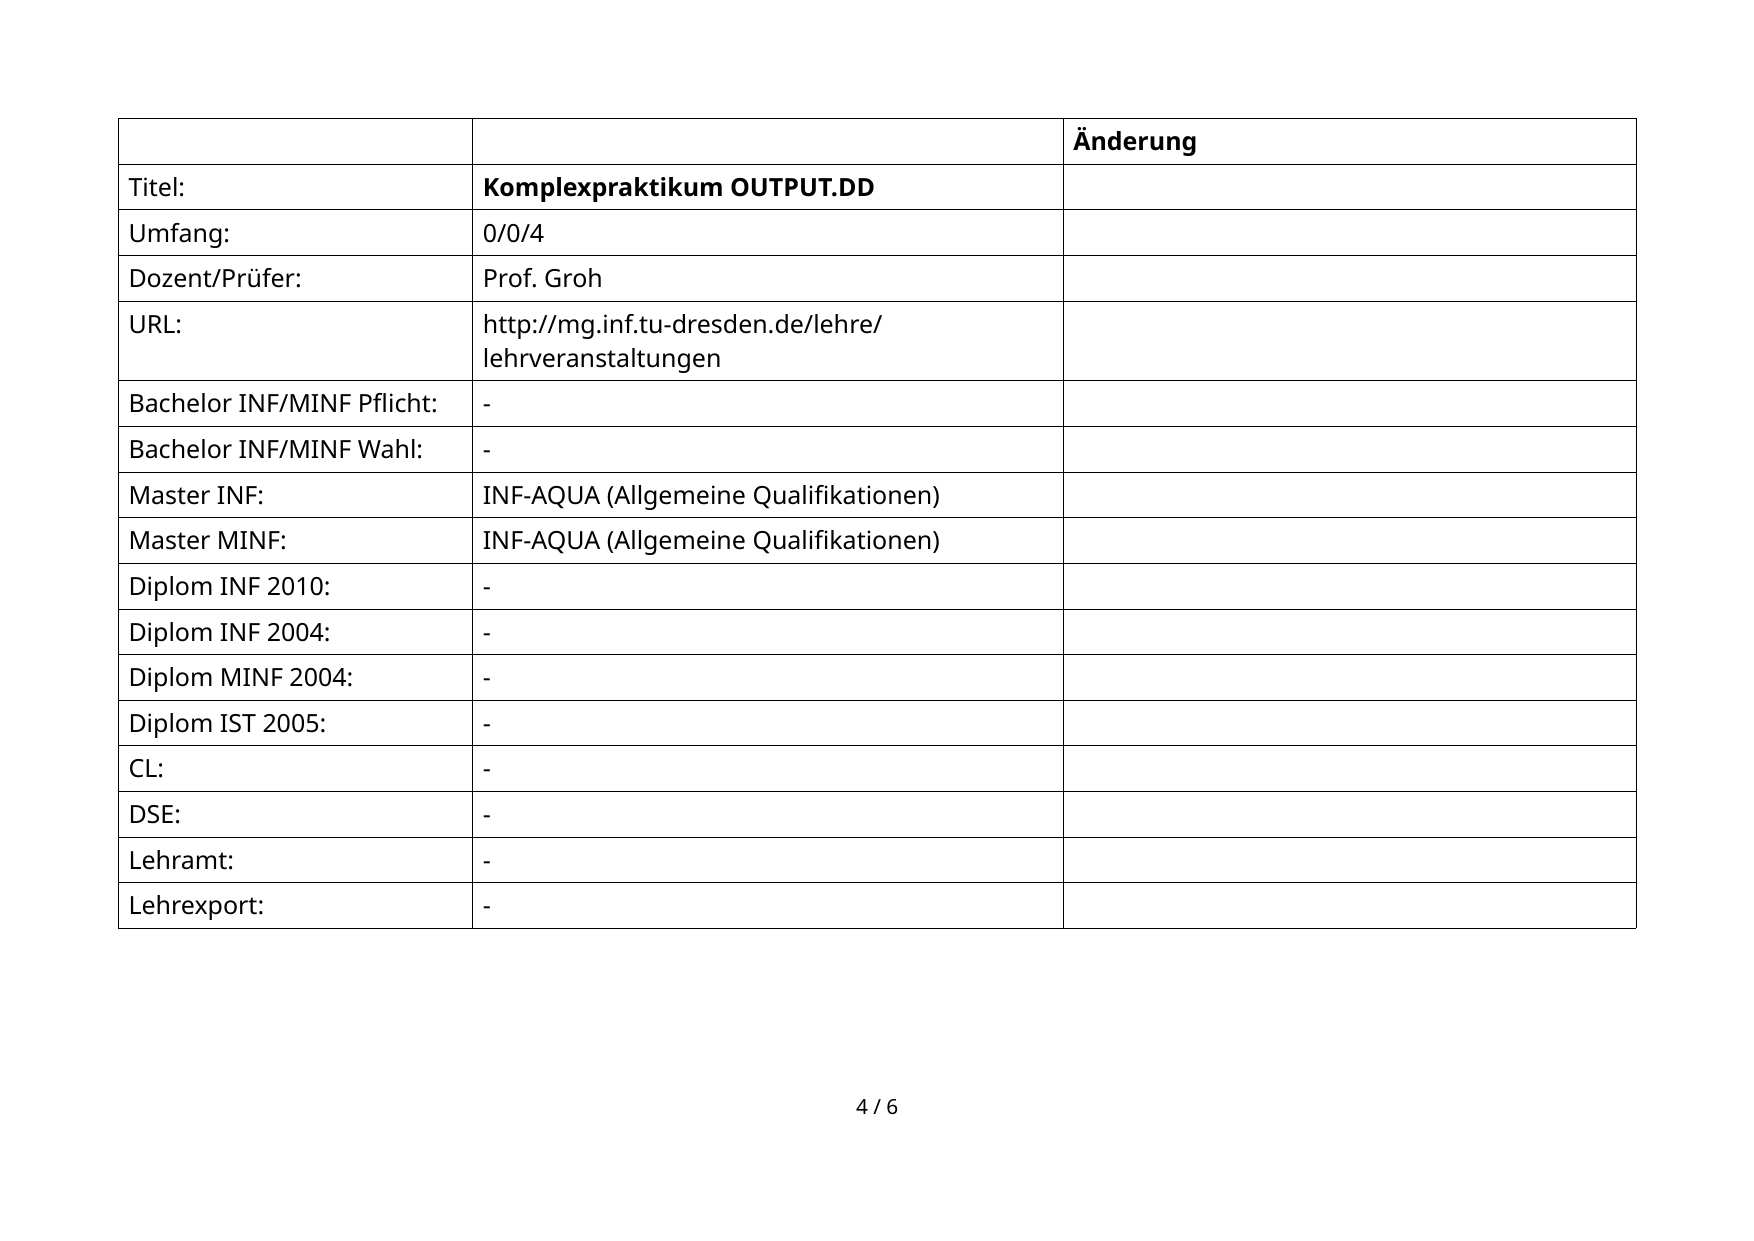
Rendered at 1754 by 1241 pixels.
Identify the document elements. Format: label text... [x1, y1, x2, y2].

table_cell Master MINF: [119, 518, 472, 563]
table_cell Komplexpraktikum OUTPUT.DD [473, 165, 1063, 209]
table_cell URL: [119, 302, 472, 380]
table_header [119, 119, 472, 164]
table_cell Bachelor INF/MINF Wahl: [119, 427, 472, 472]
table_cell [1064, 473, 1636, 517]
table_cell - [473, 655, 1063, 700]
table_cell CL: [119, 746, 472, 791]
table_cell [1064, 518, 1636, 563]
table_cell Bachelor INF/MINF Pflicht: [119, 381, 472, 426]
table_cell 0/0/4 [473, 210, 1063, 255]
table_cell - [473, 838, 1063, 882]
table_cell Titel: [119, 165, 472, 209]
table_cell Diplom IST 2005: [119, 701, 472, 745]
table_cell [1064, 256, 1636, 301]
table_cell Diplom INF 2010: [119, 564, 472, 608]
table_header [473, 119, 1063, 164]
table_cell [1064, 381, 1636, 426]
table_cell [1064, 701, 1636, 745]
table_cell Diplom INF 2004: [119, 610, 472, 654]
table_cell - [473, 701, 1063, 745]
table_cell [1064, 746, 1636, 791]
table_cell [1064, 792, 1636, 837]
table_cell - [473, 427, 1063, 472]
table_cell Diplom MINF 2004: [119, 655, 472, 700]
table_cell Lehrexport: [119, 883, 472, 928]
table_cell DSE: [119, 792, 472, 837]
table_cell [1064, 427, 1636, 472]
table_cell http://mg.inf.tu-dresden.de/lehre/lehrveranstaltungen [473, 302, 1063, 380]
table_cell Dozent/Prüfer: [119, 256, 472, 301]
table_cell [1064, 210, 1636, 255]
table_cell INF-AQUA (Allgemeine Qualifikationen) [473, 473, 1063, 517]
table_cell [1064, 883, 1636, 928]
table_cell INF-AQUA (Allgemeine Qualifikationen) [473, 518, 1063, 563]
table_cell - [473, 610, 1063, 654]
table_cell Prof. Groh [473, 256, 1063, 301]
table_cell - [473, 883, 1063, 928]
table_cell Master INF: [119, 473, 472, 517]
table_cell [1064, 655, 1636, 700]
table_cell - [473, 792, 1063, 837]
table_cell Lehramt: [119, 838, 472, 882]
table_cell Umfang: [119, 210, 472, 255]
table_cell - [473, 564, 1063, 608]
table_cell [1064, 610, 1636, 654]
table_cell [1064, 302, 1636, 380]
table_cell [1064, 564, 1636, 608]
table_cell [1064, 165, 1636, 209]
table_cell [1064, 838, 1636, 882]
table_cell - [473, 746, 1063, 791]
table_header Änderung [1064, 119, 1636, 164]
table_cell - [473, 381, 1063, 426]
